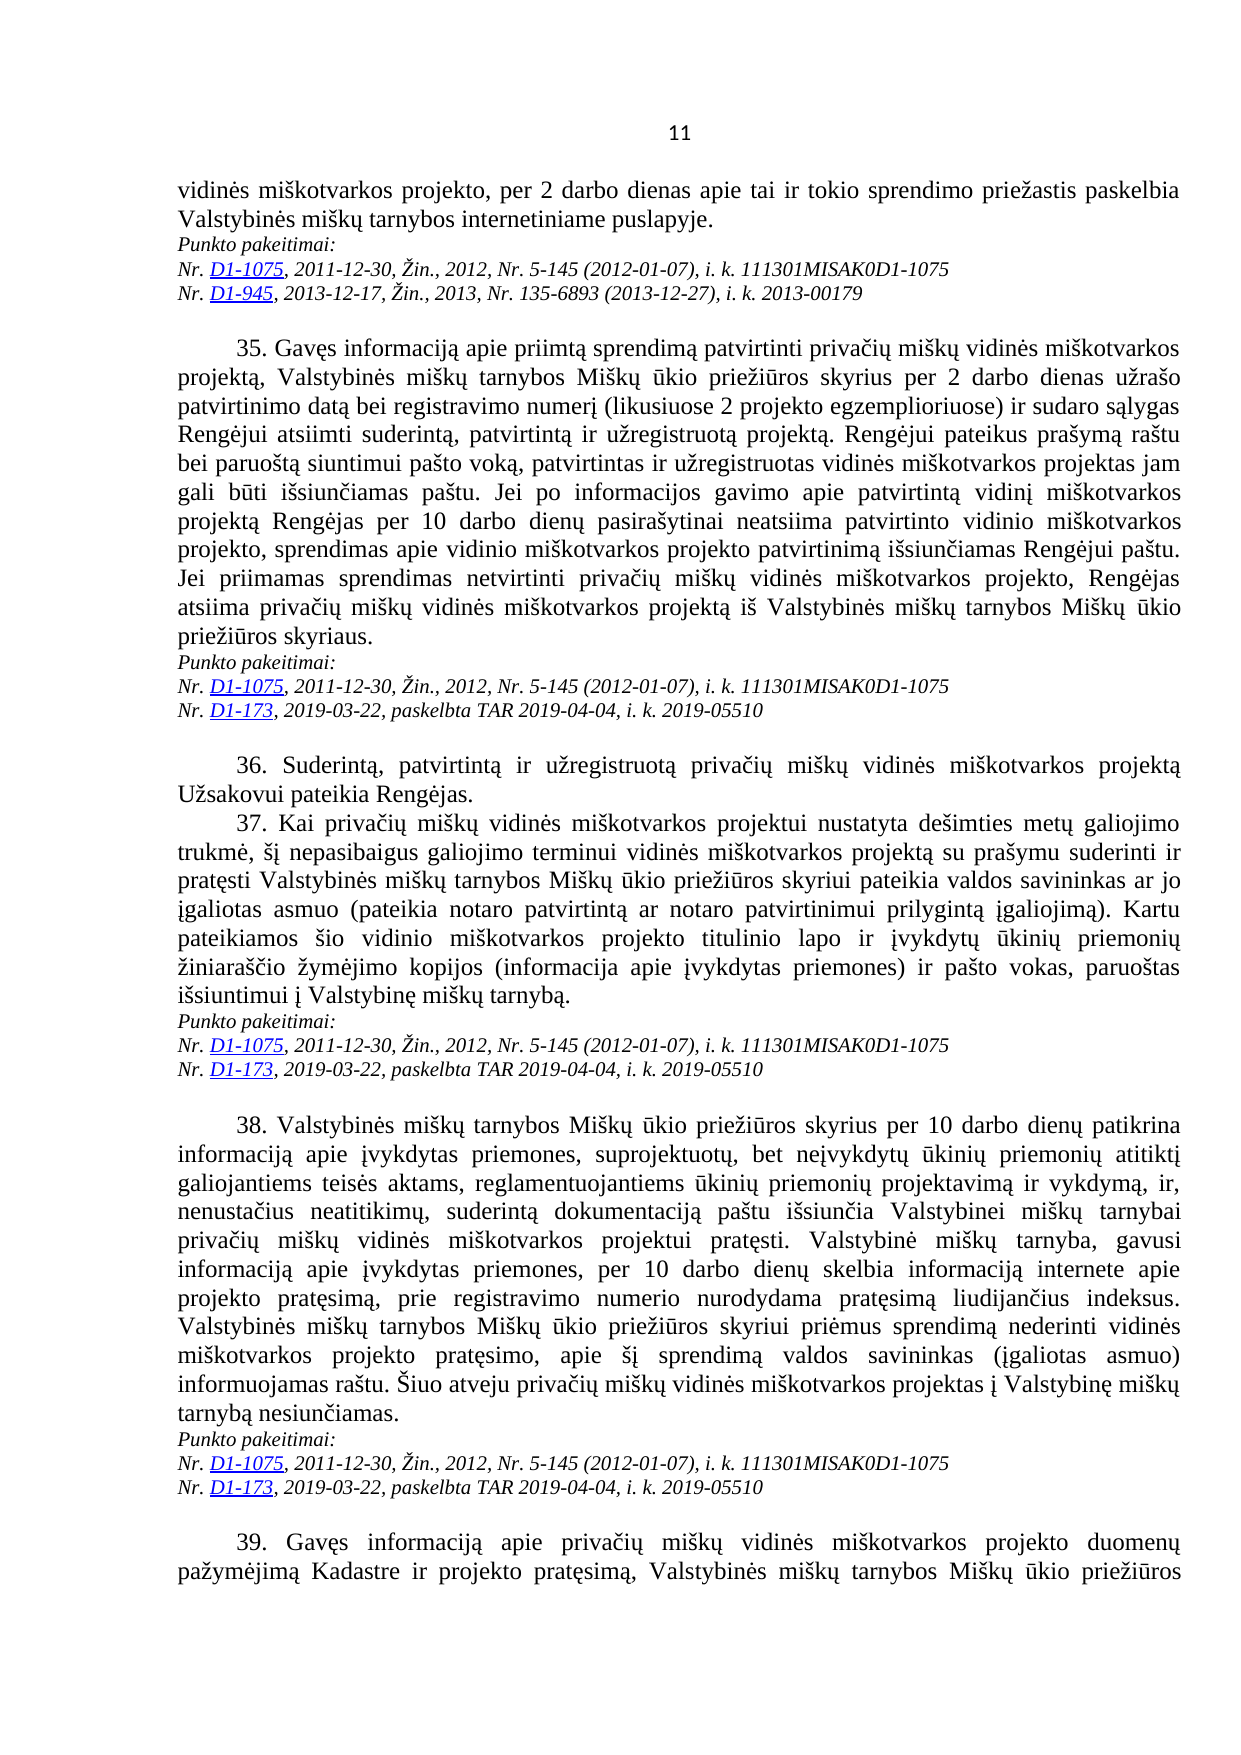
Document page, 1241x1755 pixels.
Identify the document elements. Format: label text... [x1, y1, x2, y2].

text Nr. D1-1075, 2011-12-30, Žin., 2012, Nr. 5-145 (2012-01-07), i. k. 111301MISAK0D1-1075 [177, 1451, 1181, 1474]
text Punkto pakeitimai: [177, 232, 1181, 256]
text Nr. D1-945, 2013-12-17, Žin., 2013, Nr. 135-6893 (2013-12-27), i. k. 2013-00179 [177, 281, 1181, 304]
text Punkto pakeitimai: [177, 1009, 1181, 1033]
text 36. Suderintą, patvirtintą ir užregistruotą privačių miškų vidinės miškotvarkos projektą Užsakovui pateikia Rengėjas. [177, 751, 1181, 808]
text Nr. D1-1075, 2011-12-30, Žin., 2012, Nr. 5-145 (2012-01-07), i. k. 111301MISAK0D1-1075 [177, 256, 1181, 281]
text 39. Gavęs informaciją apie privačių miškų vidinės miškotvarkos projekto duomenų pažymėjimą Kadastre ir projekto pratęsimą, Valstybinės miškų tarnybos Miškų ūkio priežiūros [177, 1527, 1181, 1585]
text Nr. D1-173, 2019-03-22, paskelbta TAR 2019-04-04, i. k. 2019-05510 [177, 1474, 1181, 1499]
text Nr. D1-173, 2019-03-22, paskelbta TAR 2019-04-04, i. k. 2019-05510 [177, 698, 1181, 722]
text 38. Valstybinės miškų tarnybos Miškų ūkio priežiūros skyrius per 10 darbo dienų patikrina informaciją apie įvykdytas priemones, suprojektuotų, bet neįvykdytų ūkinių priemonių atitiktį galiojantiems teisės aktams, reglamentuojantiems ūkinių priemonių projektavimą ir vykdymą, ir, nenustačius neatitikimų, suderintą dokumentaciją paštu išsiunčia Valstybinei miškų tarnybai privačių miškų vidinės miškotvarkos projektui pratęsti. Valstybinė miškų tarnyba, gavusi informaciją apie įvykdytas priemones, per 10 darbo dienų skelbia informaciją internete apie projekto pratęsimą, prie registravimo numerio nurodydama pratęsimą liudijančius indeksus. Valstybinės miškų tarnybos Miškų ūkio priežiūros skyriui priėmus sprendimą nederinti vidinės miškotvarkos projekto pratęsimo, apie šį sprendimą valdos savininkas (įgaliotas asmuo) informuojamas raštu. Šiuo atveju privačių miškų vidinės miškotvarkos projektas į Valstybinę miškų tarnybą nesiunčiamas. [177, 1110, 1181, 1426]
text 35. Gavęs informaciją apie priimtą sprendimą patvirtinti privačių miškų vidinės miškotvarkos projektą, Valstybinės miškų tarnybos Miškų ūkio priežiūros skyrius per 2 darbo dienas užrašo patvirtinimo datą bei registravimo numerį (likusiuose 2 projekto egzemplioriuose) ir sudaro sąlygas Rengėjui atsiimti suderintą, patvirtintą ir užregistruotą projektą. Rengėjui pateikus prašymą raštu bei paruoštą siuntimui pašto voką, patvirtintas ir užregistruotas vidinės miškotvarkos projektas jam gali būti išsiunčiamas paštu. Jei po informacijos gavimo apie patvirtintą vidinį miškotvarkos projektą Rengėjas per 10 darbo dienų pasirašytinai neatsiima patvirtinto vidinio miškotvarkos projekto, sprendimas apie vidinio miškotvarkos projekto patvirtinimą išsiunčiamas Rengėjui paštu. Jei priimamas sprendimas netvirtinti privačių miškų vidinės miškotvarkos projekto, Rengėjas atsiima privačių miškų vidinės miškotvarkos projektą iš Valstybinės miškų tarnybos Miškų ūkio priežiūros skyriaus. [177, 333, 1181, 649]
text vidinės miškotvarkos projekto, per 2 darbo dienas apie tai ir tokio sprendimo priežastis paskelbia Valstybinės miškų tarnybos internetiniame puslapyje. [177, 175, 1181, 232]
text Punkto pakeitimai: [177, 1426, 1181, 1451]
text Punkto pakeitimai: [177, 649, 1181, 674]
text Nr. D1-1075, 2011-12-30, Žin., 2012, Nr. 5-145 (2012-01-07), i. k. 111301MISAK0D1-1075 [177, 1033, 1181, 1057]
text Nr. D1-1075, 2011-12-30, Žin., 2012, Nr. 5-145 (2012-01-07), i. k. 111301MISAK0D1-1075 [177, 674, 1181, 698]
text 37. Kai privačių miškų vidinės miškotvarkos projektui nustatyta dešimties metų galiojimo trukmė, šį nepasibaigus galiojimo terminui vidinės miškotvarkos projektą su prašymu suderinti ir pratęsti Valstybinės miškų tarnybos Miškų ūkio priežiūros skyriui pateikia valdos savininkas ar jo įgaliotas asmuo (pateikia notaro patvirtintą ar notaro patvirtinimui prilygintą įgaliojimą). Kartu pateikiamos šio vidinio miškotvarkos projekto titulinio lapo ir įvykdytų ūkinių priemonių žiniaraščio žymėjimo kopijos (informacija apie įvykdytas priemones) ir pašto vokas, paruoštas išsiuntimui į Valstybinę miškų tarnybą. [177, 808, 1181, 1009]
text Nr. D1-173, 2019-03-22, paskelbta TAR 2019-04-04, i. k. 2019-05510 [177, 1057, 1181, 1081]
